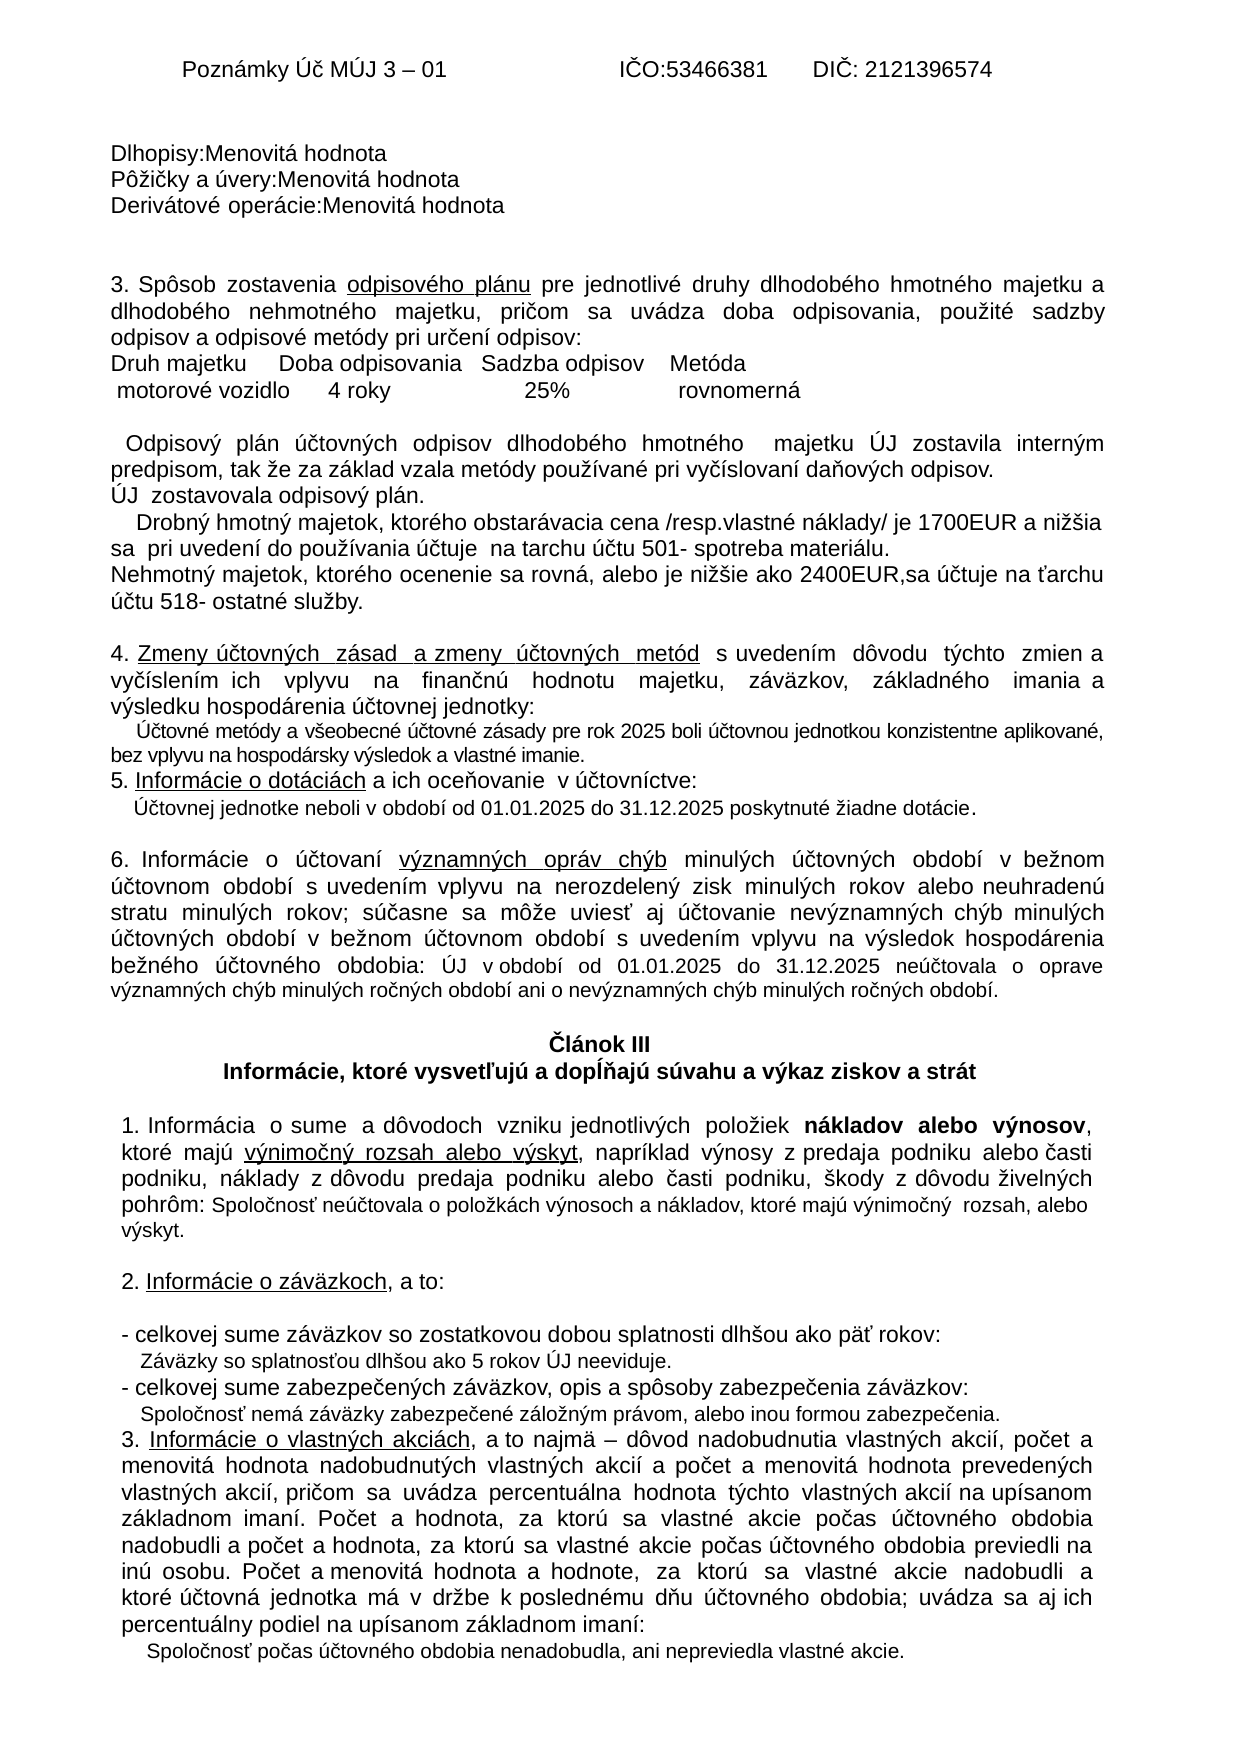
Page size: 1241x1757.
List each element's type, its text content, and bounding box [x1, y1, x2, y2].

text Účtovné metódy a všeobecné účtovné zásady pre rok 2025 boli účtovnou jednotkou konzistentne aplikované, bez vplyvu na hospodársky výsledok a vlastné imanie. [110, 719, 1105, 767]
text Derivátové operácie:Menovitá hodnota [110, 192, 1105, 219]
text 3. Spôsob zostavenia odpisového plánu pre jednotlivé druhy dlhodobého hmotného majetku a dlhodobého nehmotného majetku, pričom sa uvádza doba odpisovania, použité sadzby odpisov a odpisové metódy pri určení odpisov: [110, 271, 1105, 350]
text sa pri uvedení do používania účtuje na tarchu účtu 501- spotreba materiálu. [110, 535, 1105, 561]
text Spoločnosť nemá záväzky zabezpečené záložným právom, alebo inou formou zabezpečenia. [121, 1400, 1093, 1426]
text Nehmotný majetok, ktorého ocenenie sa rovná, alebo je nižšie ako 2400EUR,sa účtuje na ťarchu účtu 518- ostatné služby. [110, 561, 1105, 614]
text 6. Informácie o účtovaní významných opráv chýb minulých účtovných období v bežnom účtovnom období s uvedením vplyvu na nerozdelený zisk minulých rokov alebo neuhradenú stratu minulých rokov; súčasne sa môže uviesť aj účtovanie nevýznamných chýb minulých účtovných období v bežnom účtovnom období s uvedením vplyvu na výsledok hospodárenia bežného účtovného obdobia: ÚJ v období od 01.01.2025 do 31.12.2025 neúčtovala o oprave významných chýb minulých ročných období ani o nevýznamných chýb minulých ročných období. [110, 846, 1105, 1002]
text Odpisový plán účtovných odpisov dlhodobého hmotného majetku ÚJ zostavila interným predpisom, tak že za základ vzala metódy používané pri vyčíslovaní daňových odpisov. [110, 429, 1105, 482]
text Pôžičky a úvery:Menovitá hodnota [110, 166, 1105, 192]
text 5. Informácie o dotáciách a ich oceňovanie v účtovníctve: [110, 767, 1105, 794]
text - celkovej sume záväzkov so zostatkovou dobou splatnosti dlhšou ako päť rokov: [121, 1321, 1093, 1347]
text 2. Informácie o záväzkoch, a to: [121, 1268, 1093, 1294]
text motorové vozidlo 4 roky 25% rovnomerná [110, 377, 1105, 403]
text Dlhopisy:Menovitá hodnota [110, 139, 1105, 166]
text Účtovnej jednotke neboli v období od 01.01.2025 do 31.12.2025 poskytnuté žiadne dotácie. [110, 794, 1105, 820]
text 1. Informácia o sume a dôvodoch vzniku jednotlivých položiek nákladov alebo výnosov, ktoré majú výnimočný rozsah alebo výskyt, napríklad výnosy z predaja podniku alebo časti podniku, náklady z dôvodu predaja podniku alebo časti podniku, škody z dôvodu živelných pohrôm: Spoločnosť neúčtovala o položkách výnosoch a nákladov, ktoré majú výnimočný rozsah, alebo [121, 1112, 1093, 1218]
text Drobný hmotný majetok, ktorého obstarávacia cena /resp.vlastné náklady/ je 1700EUR a nižšia [110, 508, 1105, 535]
text 4. Zmeny účtovných zásad a zmeny účtovných metód s uvedením dôvodu týchto zmien a vyčíslením ich vplyvu na finančnú hodnotu majetku, záväzkov, základného imania a výsledku hospodárenia účtovnej jednotky: [110, 640, 1105, 719]
text výskyt. [121, 1218, 1093, 1242]
text - celkovej sume zabezpečených záväzkov, opis a spôsoby zabezpečenia záväzkov: [121, 1373, 1093, 1400]
text Druh majetku Doba odpisovania Sadzba odpisov Metóda [110, 350, 1105, 377]
text 3. Informácie o vlastných akciách, a to najmä – dôvod nadobudnutia vlastných akcií, počet a menovitá hodnota nadobudnutých vlastných akcií a počet a menovitá hodnota prevedených vlastných akcií, pričom sa uvádza percentuálna hodnota týchto vlastných akcií na upísanom základnom imaní. Počet a hodnota, za ktorú sa vlastné akcie počas účtovného obdobia nadobudli a počet a hodnota, za ktorú sa vlastné akcie počas účtovného obdobia previedli na inú osobu. Počet a menovitá hodnota a hodnote, za ktorú sa vlastné akcie nadobudli a ktoré účtovná jednotka má v držbe k poslednému dňu účtovného obdobia; uvádza sa aj ich percentuálny podiel na upísanom základnom imaní: [121, 1426, 1093, 1637]
text ÚJ zostavovala odpisový plán. [110, 482, 1105, 508]
text Informácie, ktoré vysvetľujú a dopĺňajú súvahu a výkaz ziskov a strát [110, 1058, 1088, 1084]
text Záväzky so splatnosťou dlhšou ako 5 rokov ÚJ neeviduje. [121, 1347, 1093, 1373]
text Spoločnosť počas účtovného obdobia nenadobudla, ani nepreviedla vlastné akcie. [121, 1637, 1093, 1663]
subtitle Článok III [110, 1031, 1088, 1058]
